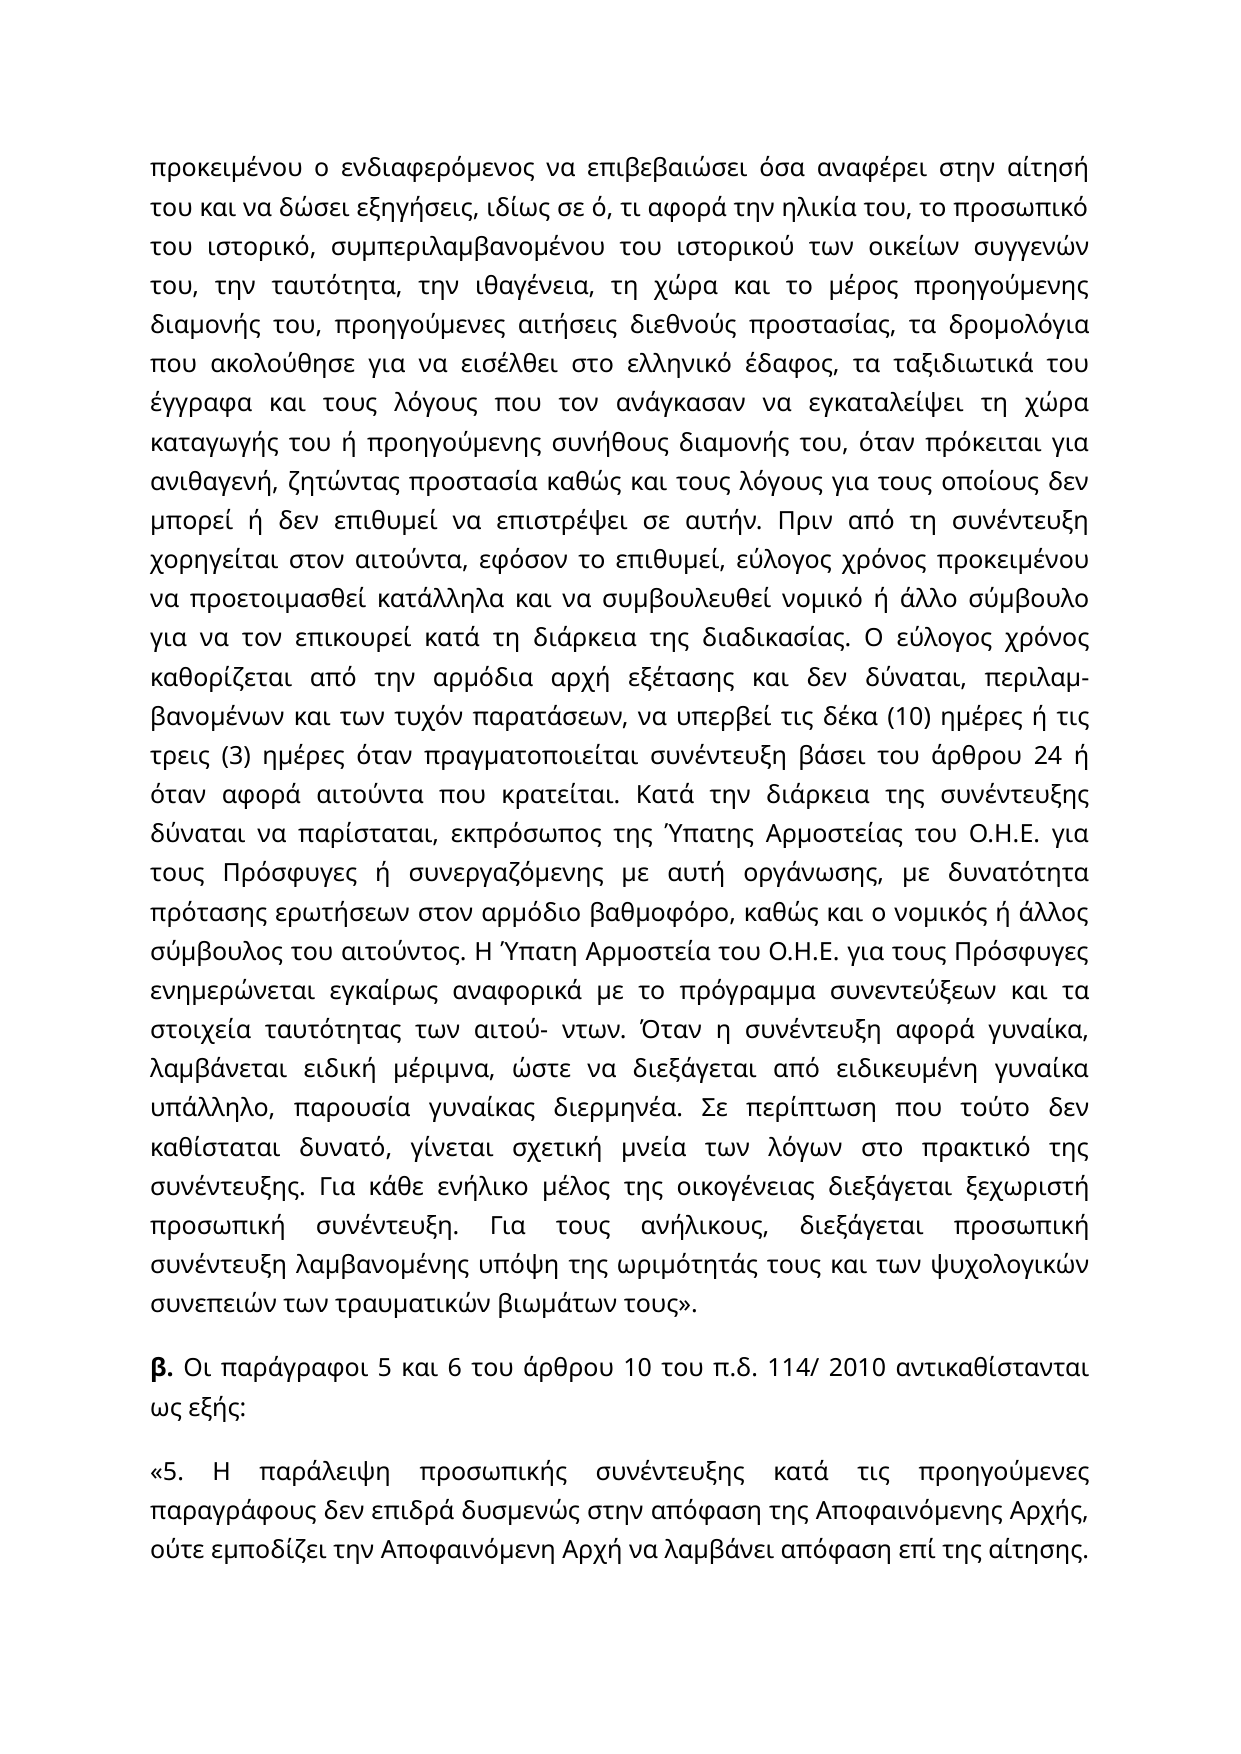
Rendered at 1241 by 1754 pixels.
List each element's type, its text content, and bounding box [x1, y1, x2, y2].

text «5. Η παράλειψη προσωπικής συνέντευξης κατά τις προηγούμενες παραγράφους δεν επιδρά δυσμενώς στην απόφαση της Αποφαινόμενης Αρχής, ούτε εμποδίζει την Αποφαινόμενη Αρχή να λαμβάνει απόφαση επί της αίτησης. [150, 1453, 1090, 1566]
text β. Οι παράγραφοι 5 και 6 του άρθρου 10 του π.δ. 114/ 2010 αντικαθίστανται ως εξής: [150, 1350, 1090, 1423]
text προκειμένου ο ενδιαφερόμενος να επιβεβαιώσει όσα αναφέρει στην αίτησή του και να δώσει εξηγήσεις, ιδίως σε ό, τι αφορά την ηλικία του, το προσωπικό του ιστορικό, συμπεριλαμβανομένου του ιστορικού των οικείων συγγενών του, την ταυτότητα, την ιθαγένεια, τη χώρα και το μέρος προηγούμενης διαμονής του, προηγούμενες αιτήσεις διεθνούς προστασίας, τα δρομολόγια που ακολούθησε για να εισέλθει στο ελληνικό έδαφος, τα ταξιδιωτικά του έγγραφα και τους λόγους που τον ανάγκασαν να εγκαταλείψει τη χώρα καταγωγής του ή προηγούμενης συνήθους διαμονής του, όταν πρόκειται για ανιθαγενή, ζητώντας προστασία καθώς και τους λόγους για τους οποίους δεν μπορεί ή δεν επιθυμεί να επιστρέψει σε αυτήν. Πριν από τη συνέντευξη χορηγείται στον αιτούντα, εφόσον το επιθυμεί, εύλογος χρόνος προκειμένου να προετοιμασθεί κατάλληλα και να συμβουλευθεί νομικό ή άλλο σύμβουλο για να τον επικουρεί κατά τη διάρκεια της διαδικασίας. Ο εύλογος χρόνος καθορίζεται από την αρμόδια αρχή εξέτασης και δεν δύναται, περιλαμ- βανομένων και των τυχόν παρατάσεων, να υπερβεί τις δέκα (10) ημέρες ή τις τρεις (3) ημέρες όταν πραγματοποιείται συνέντευξη βάσει του άρθρου 24 ή όταν αφορά αιτούντα που κρατείται. Κατά την διάρκεια της συνέντευξης δύναται να παρίσταται, εκπρόσωπος της Ύπατης Αρμοστείας του Ο.Η.Ε. για τους Πρόσφυγες ή συνεργαζόμενης με αυτή οργάνωσης, με δυνατότητα πρότασης ερωτήσεων στον αρμόδιο βαθμοφόρο, καθώς και ο νομικός ή άλλος σύμβουλος του αιτούντος. Η Ύπατη Αρμοστεία του Ο.Η.Ε. για τους Πρόσφυγες ενημερώνεται εγκαίρως αναφορικά με το πρόγραμμα συνεντεύξεων και τα στοιχεία ταυτότητας των αιτού- ντων. Όταν η συνέντευξη αφορά γυναίκα, λαμβάνεται ειδική μέριμνα, ώστε να διεξάγεται από ειδικευμένη γυναίκα υπάλληλο, παρουσία γυναίκας διερμηνέα. Σε περίπτωση που τούτο δεν καθίσταται δυνατό, γίνεται σχετική μνεία των λόγων στο πρακτικό της συνέντευξης. Για κάθε ενήλικο μέλος της οικογένειας διεξάγεται ξεχωριστή προσωπική συνέντευξη. Για τους ανήλικους, διεξάγεται προσωπική συνέντευξη λαμβανομένης υπόψη της ωριμότητάς τους και των ψυχολογικών συνεπειών των τραυματικών βιωμάτων τους». [150, 150, 1090, 1320]
